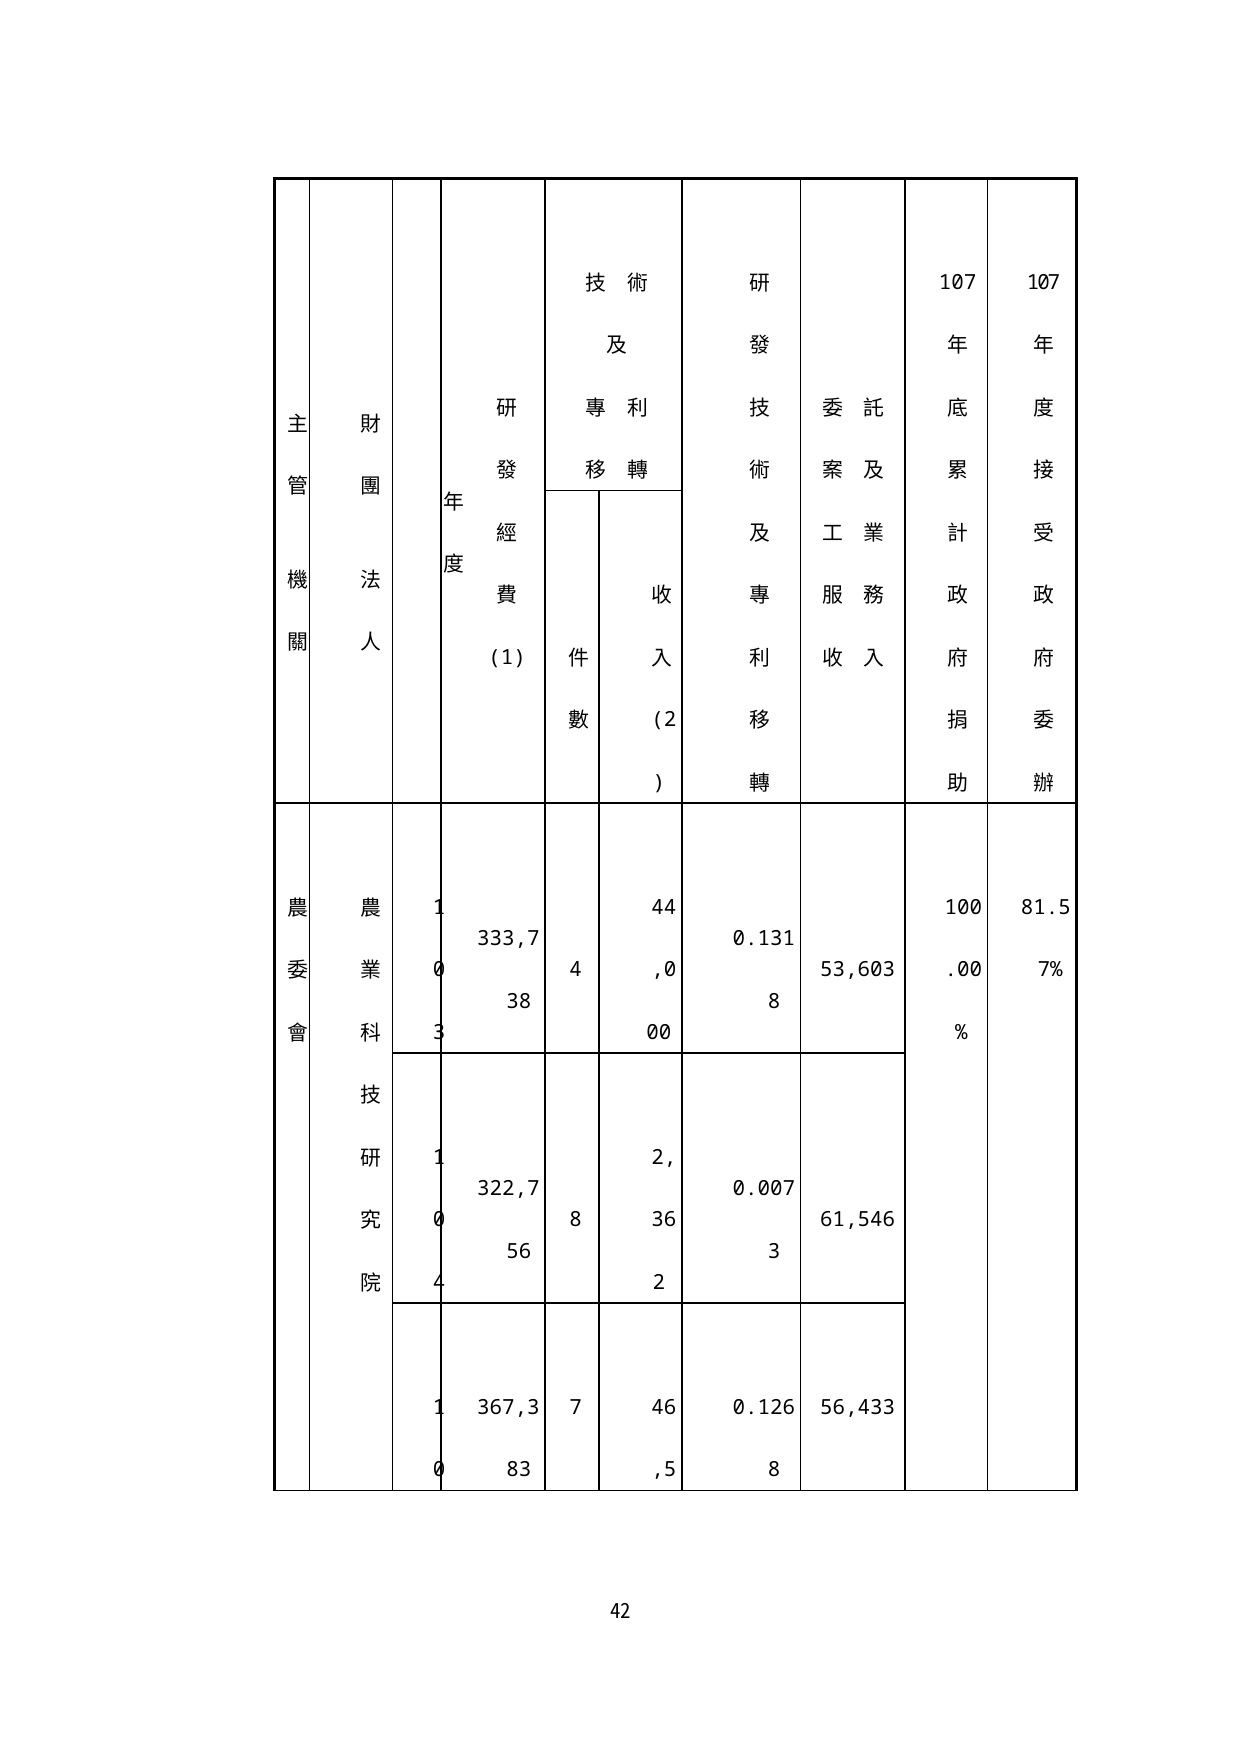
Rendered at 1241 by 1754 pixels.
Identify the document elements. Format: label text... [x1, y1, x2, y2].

table_header 107年度接受政府委辦補助比率(%) [988, 180, 1075, 802]
table_cell 收入(2) [600, 491, 681, 802]
table_cell 0.0073 [683, 1054, 800, 1302]
table_cell 367,383 [442, 1304, 544, 1490]
table_header 研發技術及專利移轉收入比(2)/(1) [683, 180, 800, 802]
table_cell 105 [393, 1304, 440, 1490]
table_cell 81.57% [988, 804, 1075, 1490]
table_cell 322,756 [442, 1054, 544, 1302]
table_header 年度 [393, 180, 440, 802]
table_cell 農委會 [276, 804, 309, 1490]
table_header 委託案及工業服務收入 [801, 180, 904, 802]
table_cell 61,546 [801, 1054, 904, 1302]
table_header 財團 法人 [310, 180, 392, 802]
table_cell 100.00% [906, 804, 987, 1490]
table_cell 件數 [546, 491, 598, 802]
table_cell 0.1268 [683, 1304, 800, 1490]
table_cell 農業科技研究院 [310, 804, 392, 1490]
table_cell 44,000 [600, 804, 681, 1052]
table_cell 103 [393, 804, 440, 1052]
table_header 技術及 專利移轉 [546, 180, 681, 490]
table_cell 104 [393, 1054, 440, 1302]
table_header 107年底累計政府捐助基金比率(%) [906, 180, 987, 802]
table_cell 2,362 [600, 1054, 681, 1302]
table_cell 53,603 [801, 804, 904, 1052]
table_cell 4 [546, 804, 598, 1052]
table_cell 46,5 [600, 1304, 681, 1490]
table_header 主管 機關 [276, 180, 309, 802]
table_cell 0.1318 [683, 804, 800, 1052]
table_cell 8 [546, 1054, 598, 1302]
table_cell 333,738 [442, 804, 544, 1052]
table_cell 7 [546, 1304, 598, 1490]
table_cell 56,433 [801, 1304, 904, 1490]
table_header 研發經費(1) [442, 180, 544, 802]
